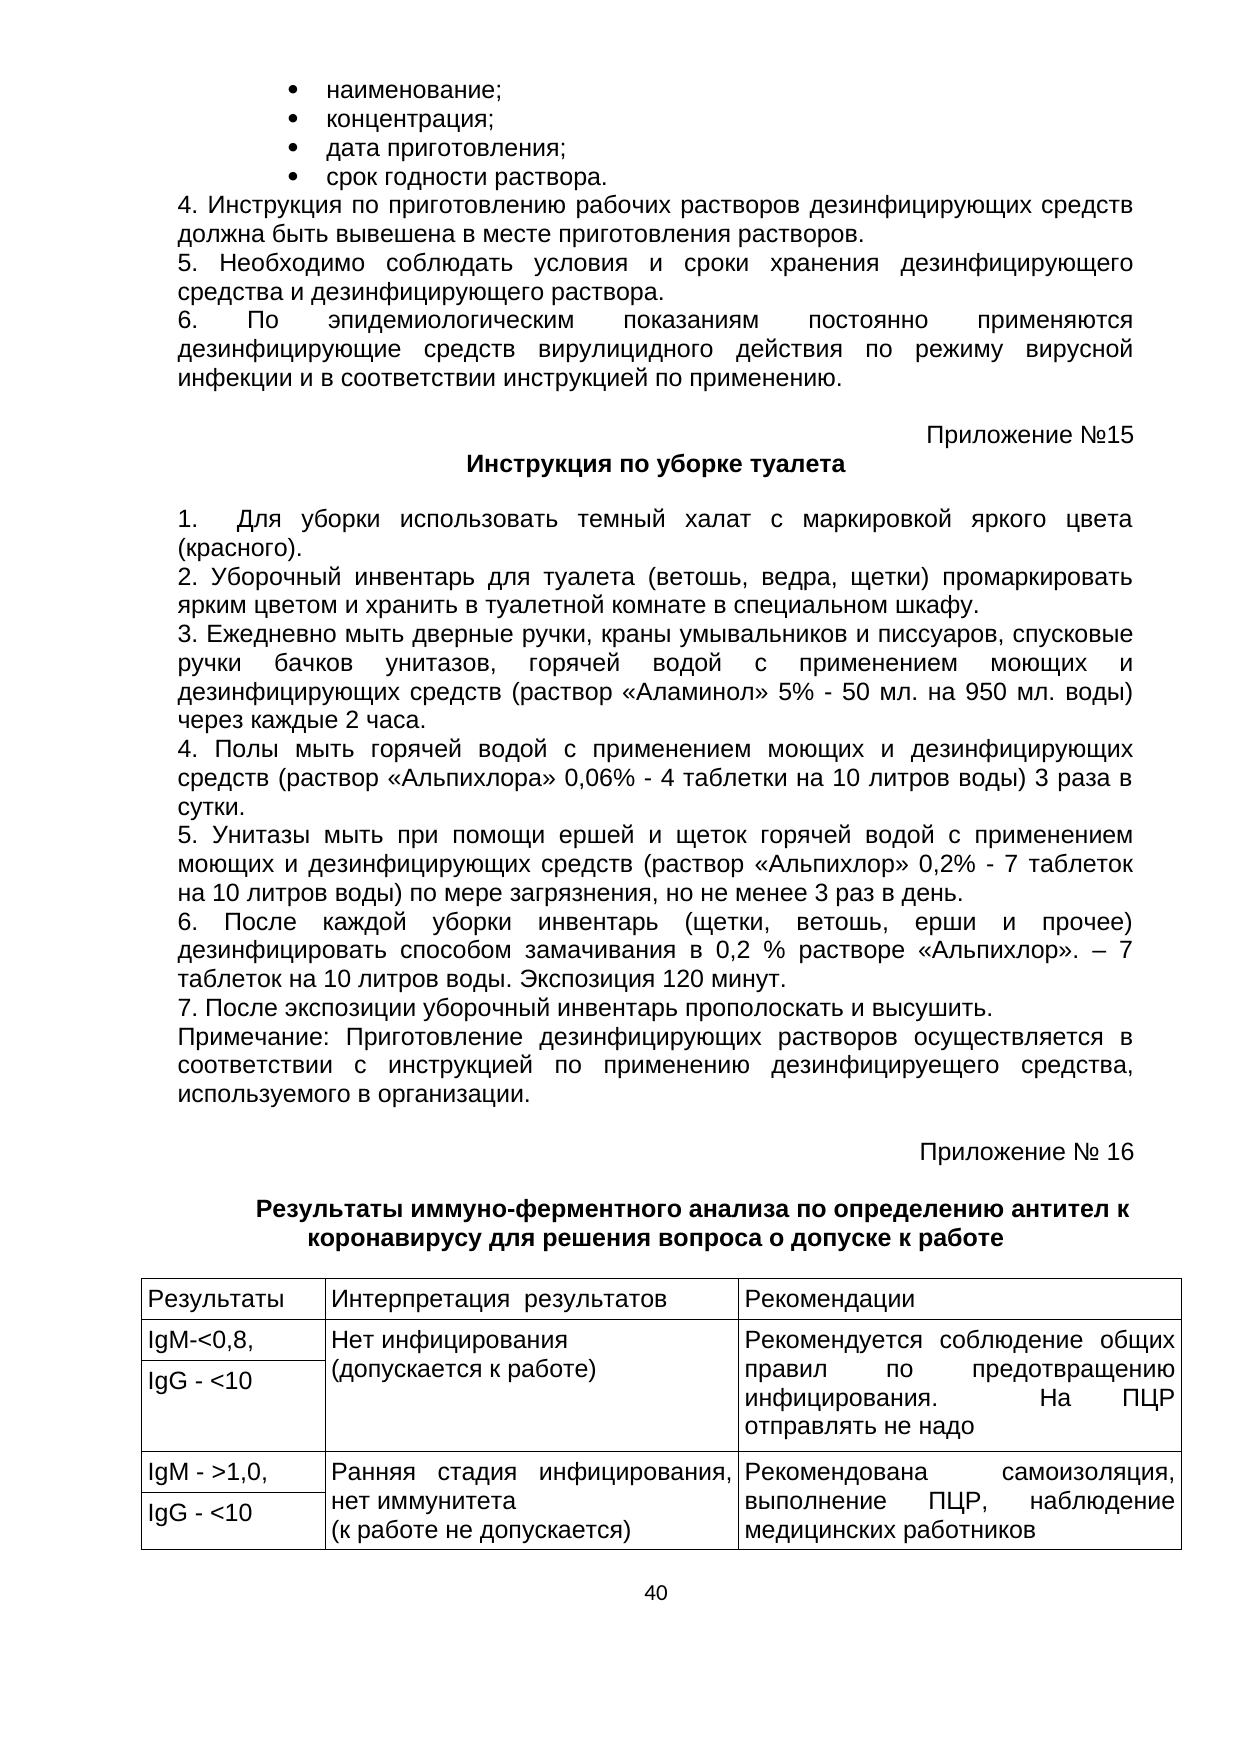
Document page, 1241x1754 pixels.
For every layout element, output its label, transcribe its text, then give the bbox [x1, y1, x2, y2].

text 6. По эпидемиологическим показаниям постоянно применяются дезинфицирующие средств вирулицидного действия по режиму вирусной инфекции и в соответствии инструкцией по применению. [177, 305, 1134, 392]
text 1. Для уборки использовать темный халат с маркировкой яркого цвета (красного). [177, 504, 1134, 562]
text 6. После каждой уборки инвентарь (щетки, ветошь, ерши и прочее) дезинфицировать способом замачивания в 0,2 % растворе «Альпихлор». – 7 таблеток на 10 литров воды. Экспозиция 120 минут. [177, 907, 1134, 993]
table_header Рекомендации [739, 1279, 1181, 1319]
list дата приготовления; [288, 133, 1134, 162]
list наименование; [288, 75, 1134, 104]
text Приложение № 16 [177, 1137, 1134, 1166]
text 4. Инструкция по приготовлению рабочих растворов дезинфицирующих средств должна быть вывешена в месте приготовления растворов. [177, 190, 1134, 248]
text 4. Полы мыть горячей водой с применением моющих и дезинфицирующих средств (раствор «Альпихлора» 0,06% - 4 таблетки на 10 литров воды) 3 раза в сутки. [177, 734, 1134, 821]
text Инструкция по уборке туалета [177, 449, 1134, 478]
list срок годности раствора. [288, 162, 1134, 190]
table_header Результаты [142, 1279, 325, 1319]
table_cell Нет инфицирования (допускается к работе) [326, 1320, 738, 1451]
list концентрация; [288, 104, 1134, 133]
table_cell Рекомендована самоизоляция, выполнение ПЦР, наблюдение медицинских работников [739, 1452, 1181, 1549]
text Приложение №15 [177, 420, 1134, 449]
text 7. После экспозиции уборочный инвентарь прополоскать и высушить. [177, 993, 1134, 1022]
table_cell Рекомендуется соблюдение общих правил по предотвращению инфицирования. На ПЦР отправлять не надо [739, 1320, 1181, 1451]
table_cell IgM - >1,0, [142, 1452, 325, 1492]
text 5. Унитазы мыть при помощи ершей и щеток горячей водой с применением моющих и дезинфицирующих средств (раствор «Альпихлор» 0,2% - 7 таблеток на 10 литров воды) по мере загрязнения, но не менее 3 раз в день. [177, 821, 1134, 907]
text 3. Ежедневно мыть дверные ручки, краны умывальников и писсуаров, спусковые ручки бачков унитазов, горячей водой с применением моющих и дезинфицирующих средств (раствор «Аламинол» 5% - 50 мл. на 950 мл. воды) через каждые 2 часа. [177, 619, 1134, 734]
text 2. Уборочный инвентарь для туалета (ветошь, ведра, щетки) промаркировать ярким цветом и хранить в туалетной комнате в специальном шкафу. [177, 562, 1134, 619]
table_cell IgG - <10 [142, 1361, 325, 1451]
text Примечание: Приготовление дезинфицирующих растворов осуществляется в соответствии с инструкцией по применению дезинфицируещего средства, используемого в организации. [177, 1022, 1134, 1108]
text Результаты иммуно-ферментного анализа по определению антител к коронавирусу для решения вопроса о допуске к работе [177, 1194, 1134, 1252]
table_cell Ранняя стадия инфицирования, нет иммунитета (к работе не допускается) [326, 1452, 738, 1549]
table_cell IgG - <10 [142, 1493, 325, 1549]
table_header Интерпретация результатов [326, 1279, 738, 1319]
table_cell IgM-<0,8, [142, 1320, 325, 1359]
text 5. Необходимо соблюдать условия и сроки хранения дезинфицирующего средства и дезинфицирующего раствора. [177, 248, 1134, 305]
